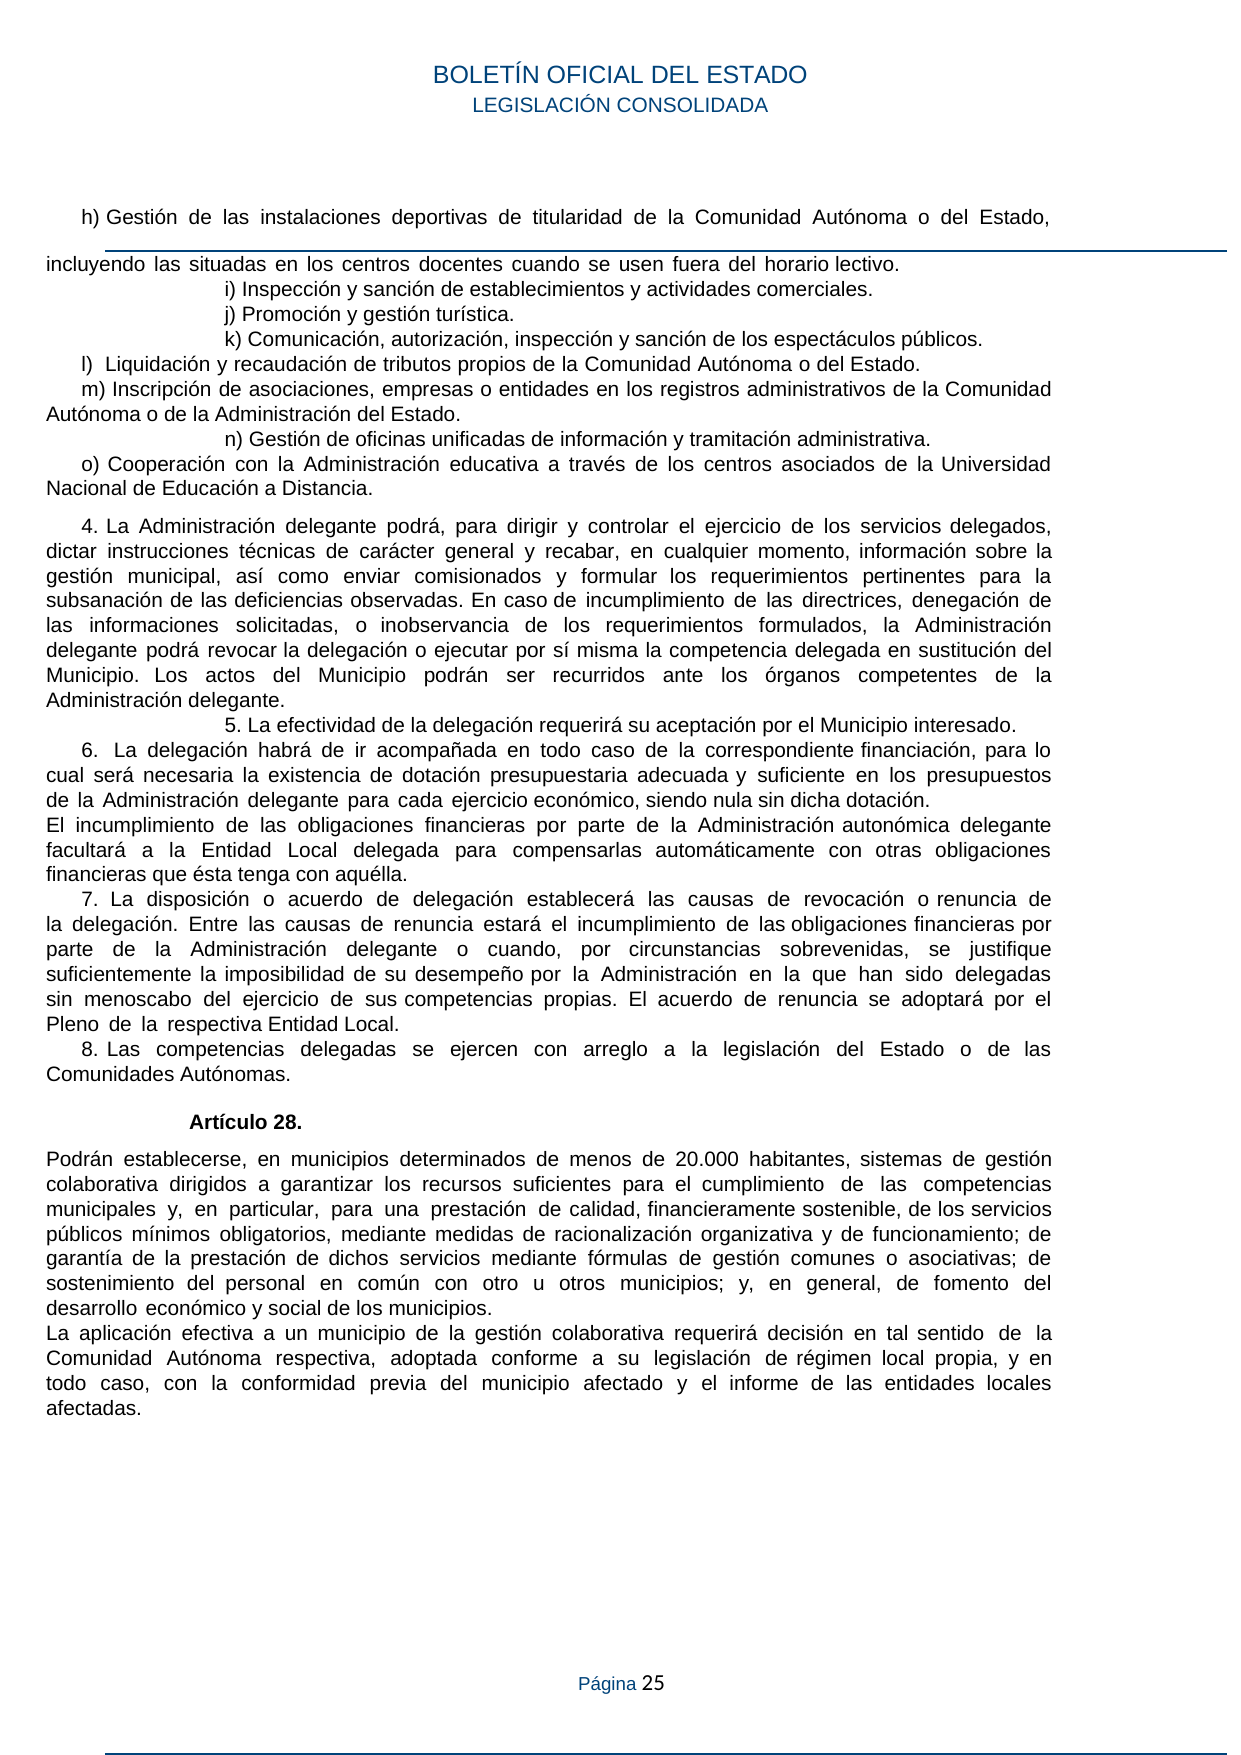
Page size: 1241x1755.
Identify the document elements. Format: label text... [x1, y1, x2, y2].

subtitle Artículo 28. [189, 1110, 1195, 1134]
list La Administración delegante podrá, para dirigir y controlar el ejercicio de los servicios delegados, dictar instrucciones técnicas de carácter general y recabar, en cualquier momento, información sobre la gestión municipal, así como enviar comisionados y formular los requerimientos pertinentes para la subsanación de las deficiencias observadas. En caso de incumplimiento de las directrices, denegación de las informaciones solicitadas, o inobservancia de los requerimientos formulados, la Administración delegante podrá revocar la delegación o ejecutar por sí misma la competencia delegada en sustitución del Municipio. Los actos del Municipio podrán ser recurridos ante los órganos competentes de la Administración delegante. [46, 514, 1052, 712]
list Cooperación con la Administración educativa a través de los centros asociados de la Universidad Nacional de Educación a Distancia. [46, 451, 1052, 500]
list Comunicación, autorización, inspección y sanción de los espectáculos públicos. [224, 327, 1195, 351]
list La delegación habrá de ir acompañada en todo caso de la correspondiente financiación, para lo cual será necesaria la existencia de dotación presupuestaria adecuada y suficiente en los presupuestos de la Administración delegante para cada ejercicio económico, siendo nula sin dicha dotación. [46, 738, 1052, 812]
list Promoción y gestión turística. [224, 302, 1195, 326]
list Las competencias delegadas se ejercen con arreglo a la legislación del Estado o de las Comunidades Autónomas. [46, 1037, 1052, 1085]
text Podrán establecerse, en municipios determinados de menos de 20.000 habitantes, sistemas de gestión colaborativa dirigidos a garantizar los recursos suficientes para el cumplimiento de las competencias municipales y, en particular, para una prestación de calidad, financieramente sostenible, de los servicios públicos mínimos obligatorios, mediante medidas de racionalización organizativa y de funcionamiento; de garantía de la prestación de dichos servicios mediante fórmulas de gestión comunes o asociativas; de sostenimiento del personal en común con otro u otros municipios; y, en general, de fomento del desarrollo económico y social de los municipios. [46, 1147, 1052, 1320]
list Inspección y sanción de establecimientos y actividades comerciales. [224, 277, 1195, 301]
text El incumplimiento de las obligaciones financieras por parte de la Administración autonómica delegante facultará a la Entidad Local delegada para compensarlas automáticamente con otras obligaciones financieras que ésta tenga con aquélla. [46, 812, 1052, 886]
list Gestión de las instalaciones deportivas de titularidad de la Comunidad Autónoma o del Estado, incluyendo las situadas en los centros docentes cuando se usen fuera del horario lectivo. [46, 205, 1052, 276]
text La aplicación efectiva a un municipio de la gestión colaborativa requerirá decisión en tal sentido de la Comunidad Autónoma respectiva, adoptada conforme a su legislación de régimen local propia, y en todo caso, con la conformidad previa del municipio afectado y el informe de las entidades locales afectadas. [46, 1321, 1052, 1419]
list Inscripción de asociaciones, empresas o entidades en los registros administrativos de la Comunidad Autónoma o de la Administración del Estado. [46, 377, 1052, 425]
list Gestión de oficinas unificadas de información y tramitación administrativa. [224, 426, 1195, 450]
list Liquidación y recaudación de tributos propios de la Comunidad Autónoma o del Estado. [46, 352, 1052, 376]
list La disposición o acuerdo de delegación establecerá las causas de revocación o renuncia de la delegación. Entre las causas de renuncia estará el incumplimiento de las obligaciones financieras por parte de la Administración delegante o cuando, por circunstancias sobrevenidas, se justifique suficientemente la imposibilidad de su desempeño por la Administración en la que han sido delegadas sin menoscabo del ejercicio de sus competencias propias. El acuerdo de renuncia se adoptará por el Pleno de la respectiva Entidad Local. [46, 887, 1052, 1036]
list La efectividad de la delegación requerirá su aceptación por el Municipio interesado. [224, 713, 1195, 737]
